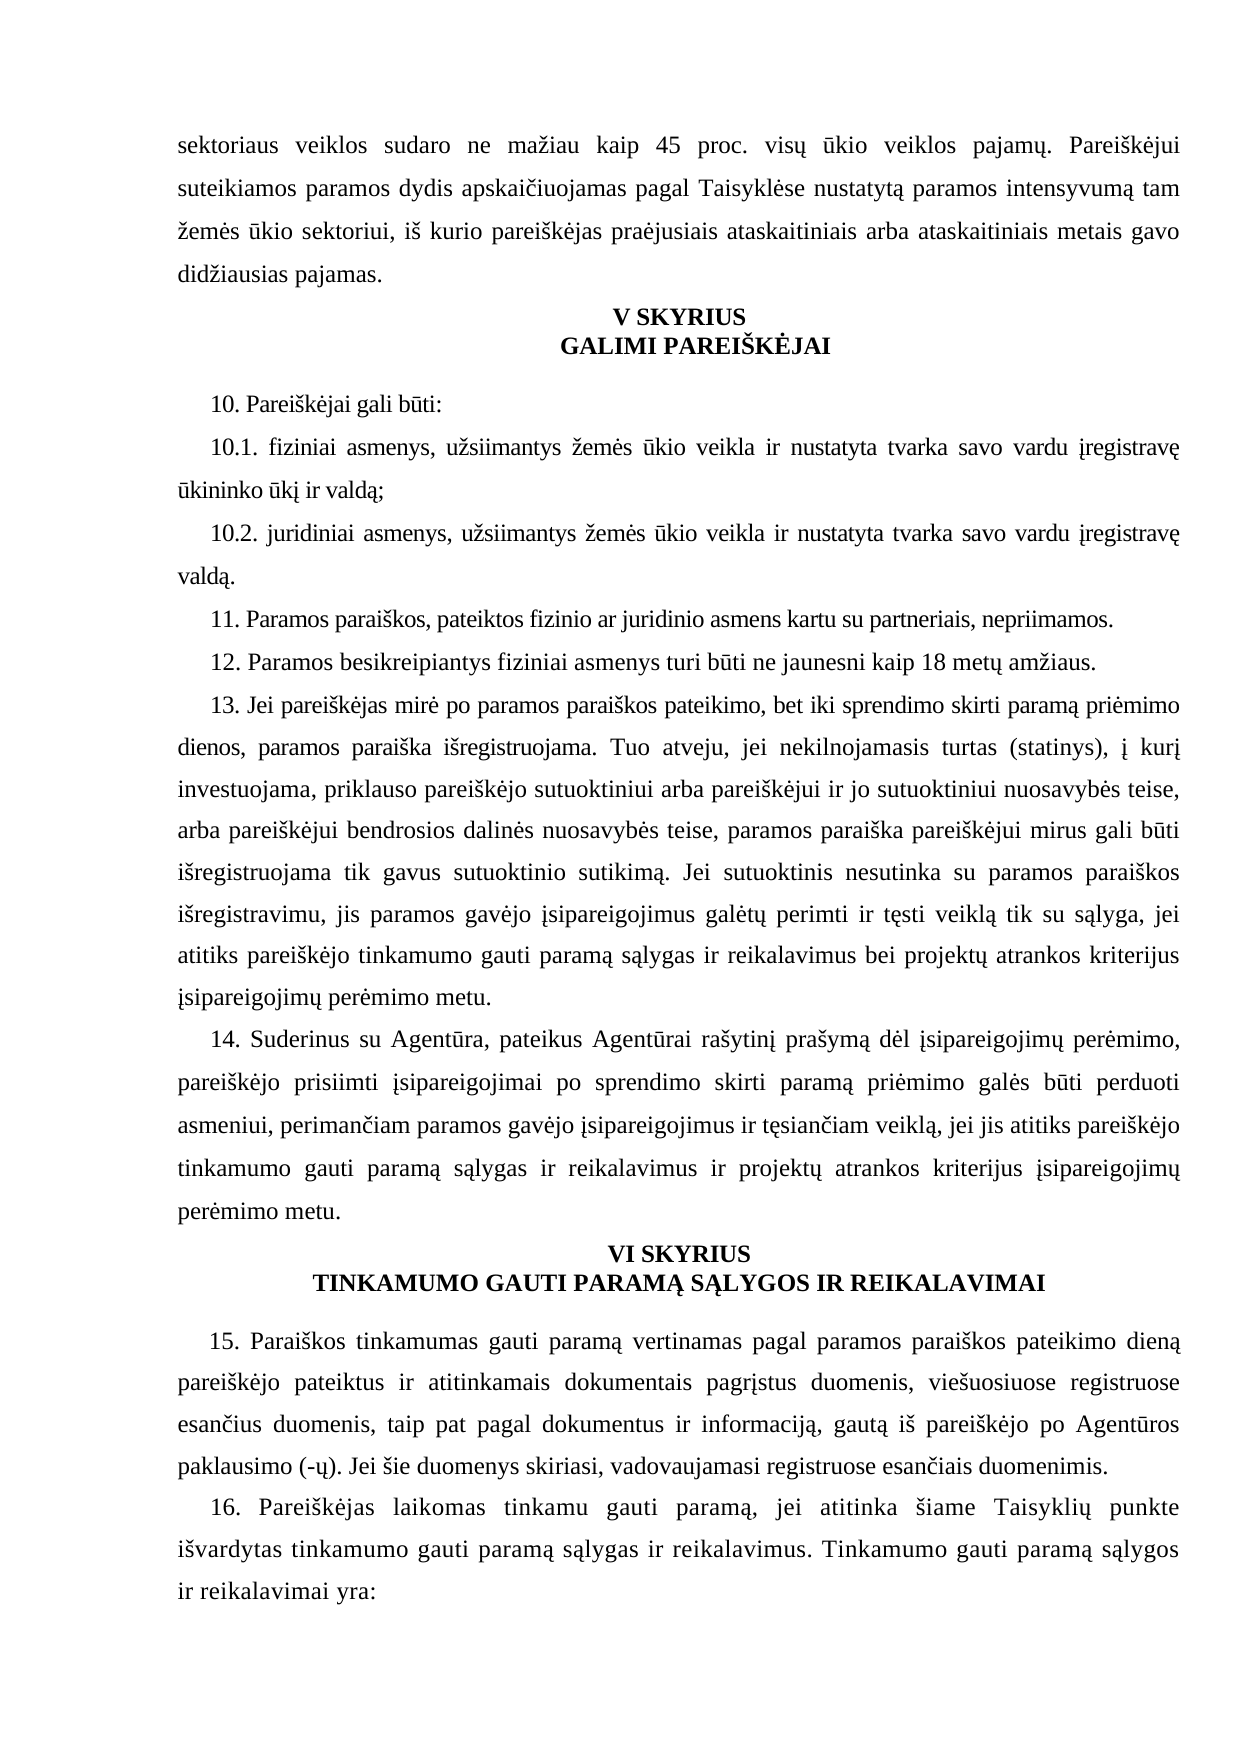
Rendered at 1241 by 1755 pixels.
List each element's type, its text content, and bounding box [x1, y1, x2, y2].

text 15. Paraiškos tinkamumas gauti paramą vertinamas pagal paramos paraiškos pateikimo dieną pareiškėjo pateiktus ir atitinkamais dokumentais pagrįstus duomenis, viešuosiuose registruose esančius duomenis, taip pat pagal dokumentus ir informaciją, gautą iš pareiškėjo po Agentūros paklausimo (-ų). Jei šie duomenys skiriasi, vadovaujamasi registruose esančiais duomenimis. [177, 1326, 1181, 1479]
text 12. Paramos besikreipiantys fiziniai asmenys turi būti ne jaunesni kaip 18 metų amžiaus. [177, 647, 1181, 676]
text 16. Pareiškėjas laikomas tinkamu gauti paramą, jei atitinka šiame Taisyklių punkte išvardytas tinkamumo gauti paramą sąlygas ir reikalavimus. Tinkamumo gauti paramą sąlygos ir reikalavimai yra: [177, 1492, 1181, 1604]
text 14. Suderinus su Agentūra, pateikus Agentūrai rašytinį prašymą dėl įsipareigojimų perėmimo, pareiškėjo prisiimti įsipareigojimai po sprendimo skirti paramą priėmimo galės būti perduoti asmeniui, perimančiam paramos gavėjo įsipareigojimus ir tęsiančiam veiklą, jei jis atitiks pareiškėjo tinkamumo gauti paramą sąlygas ir reikalavimus ir projektų atrankos kriterijus įsipareigojimų perėmimo metu. [177, 1024, 1181, 1225]
text VI SKYRIUS [177, 1239, 1181, 1268]
text V SKYRIUS [177, 302, 1181, 331]
text TINKAMUMO GAUTI PARAMĄ SĄLYGOS IR REIKALAVIMAI [177, 1268, 1181, 1297]
text sektoriaus veiklos sudaro ne mažiau kaip 45 proc. visų ūkio veiklos pajamų. Pareiškėjui suteikiamos paramos dydis apskaičiuojamas pagal Taisyklėse nustatytą paramos intensyvumą tam žemės ūkio sektoriui, iš kurio pareiškėjas praėjusiais ataskaitiniais arba ataskaitiniais metais gavo didžiausias pajamas. [177, 130, 1181, 288]
text 10. Pareiškėjai gali būti: [177, 389, 1181, 417]
text 10.2. juridiniai asmenys, užsiimantys žemės ūkio veikla ir nustatyta tvarka savo vardu įregistravę valdą. [177, 518, 1181, 590]
text 11. Paramos paraiškos, pateiktos fizinio ar juridinio asmens kartu su partneriais, nepriimamos. [177, 604, 1181, 633]
text 13. Jei pareiškėjas mirė po paramos paraiškos pateikimo, bet iki sprendimo skirti paramą priėmimo dienos, paramos paraiška išregistruojama. Tuo atveju, jei nekilnojamasis turtas (statinys), į kurį investuojama, priklauso pareiškėjo sutuoktiniui arba pareiškėjui ir jo sutuoktiniui nuosavybės teise, arba pareiškėjui bendrosios dalinės nuosavybės teise, paramos paraiška pareiškėjui mirus gali būti išregistruojama tik gavus sutuoktinio sutikimą. Jei sutuoktinis nesutinka su paramos paraiškos išregistravimu, jis paramos gavėjo įsipareigojimus galėtų perimti ir tęsti veiklą tik su sąlyga, jei atitiks pareiškėjo tinkamumo gauti paramą sąlygas ir reikalavimus bei projektų atrankos kriterijus įsipareigojimų perėmimo metu. [177, 691, 1181, 1011]
text GALIMI PAREIŠKĖJAI [177, 331, 1181, 360]
text 10.1. fiziniai asmenys, užsiimantys žemės ūkio veikla ir nustatyta tvarka savo vardu įregistravę ūkininko ūkį ir valdą; [177, 432, 1181, 504]
